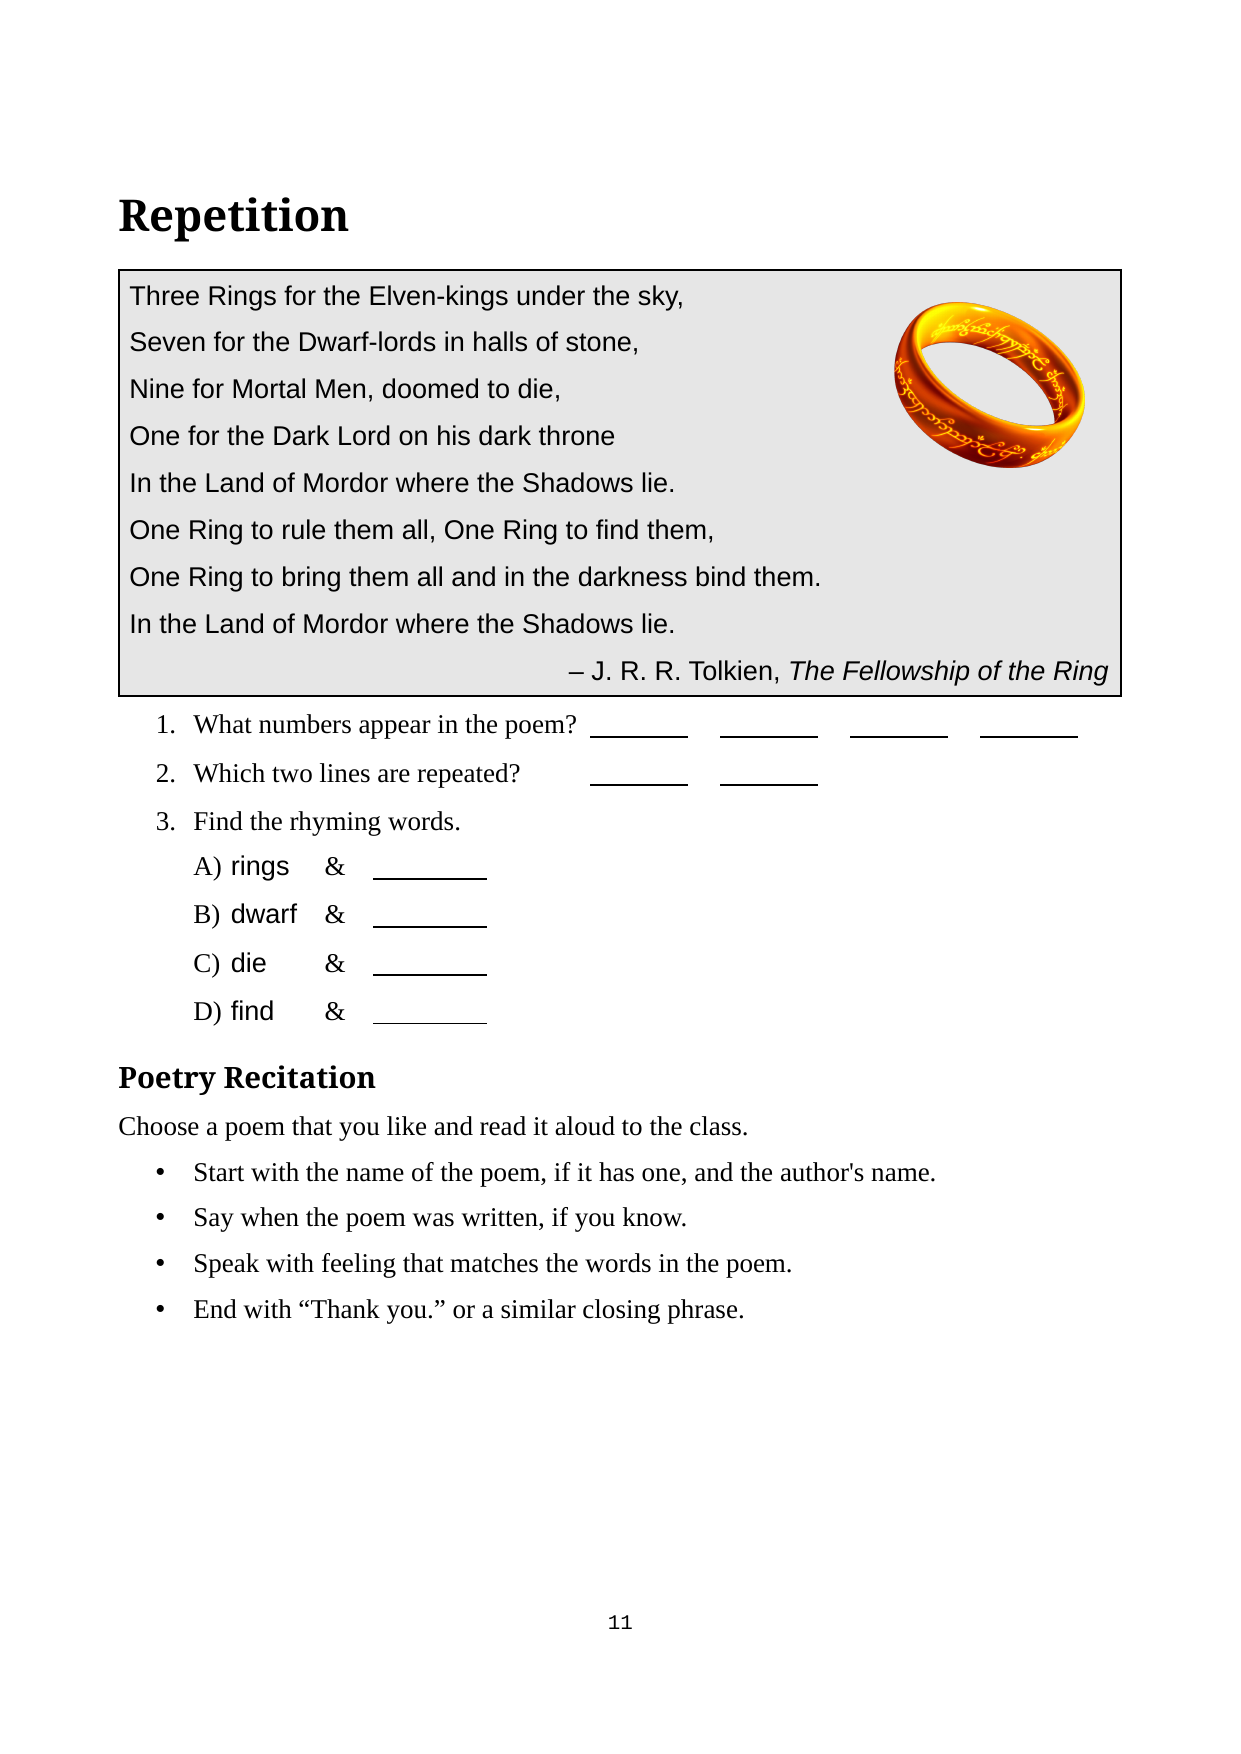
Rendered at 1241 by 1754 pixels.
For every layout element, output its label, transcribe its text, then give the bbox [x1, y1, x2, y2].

list Speak with feeling that matches the words in the poem. [156, 1247, 1122, 1279]
list dwarf & [193, 898, 1122, 932]
picture [894, 302, 1085, 468]
list Which two lines are repeated? [156, 757, 1122, 790]
text [1085, 373, 1111, 404]
list rings & [193, 850, 1122, 884]
text Three Rings for the Elven-kings under the sky, [129, 279, 1111, 311]
text – J. R. R. Tolkien, The Fellowship of the Ring [129, 654, 1111, 686]
list What numbers appear in the poem? [156, 709, 1122, 742]
text One Ring to rule them all, One Ring to find them, [129, 514, 1111, 545]
text One for the Dark Lord on his dark throne [129, 420, 894, 451]
subtitle Poetry Recitation [118, 1057, 1122, 1097]
text Choose a poem that you like and read it aloud to the class. [118, 1110, 1122, 1141]
list Find the rhyming words. [156, 805, 1122, 836]
list Say when the poem was written, if you know. [156, 1202, 1122, 1233]
list End with “Thank you.” or a similar closing phrase. [156, 1293, 1122, 1324]
text In the Land of Mordor where the Shadows lie. [129, 608, 1111, 639]
list die & [193, 947, 1122, 980]
text Seven for the Dwarf-lords in halls of stone, [129, 326, 894, 358]
list Start with the name of the poem, if it has one, and the author's name. [156, 1156, 1122, 1187]
text In the Land of Mordor where the Shadows lie. [129, 467, 1111, 498]
text Nine for Mortal Men, doomed to die, [129, 373, 894, 404]
text [1085, 420, 1111, 451]
text One Ring to bring them all and in the darkness bind them. [129, 561, 1111, 592]
list find & [193, 995, 1122, 1028]
subtitle Repetition [118, 185, 1122, 244]
